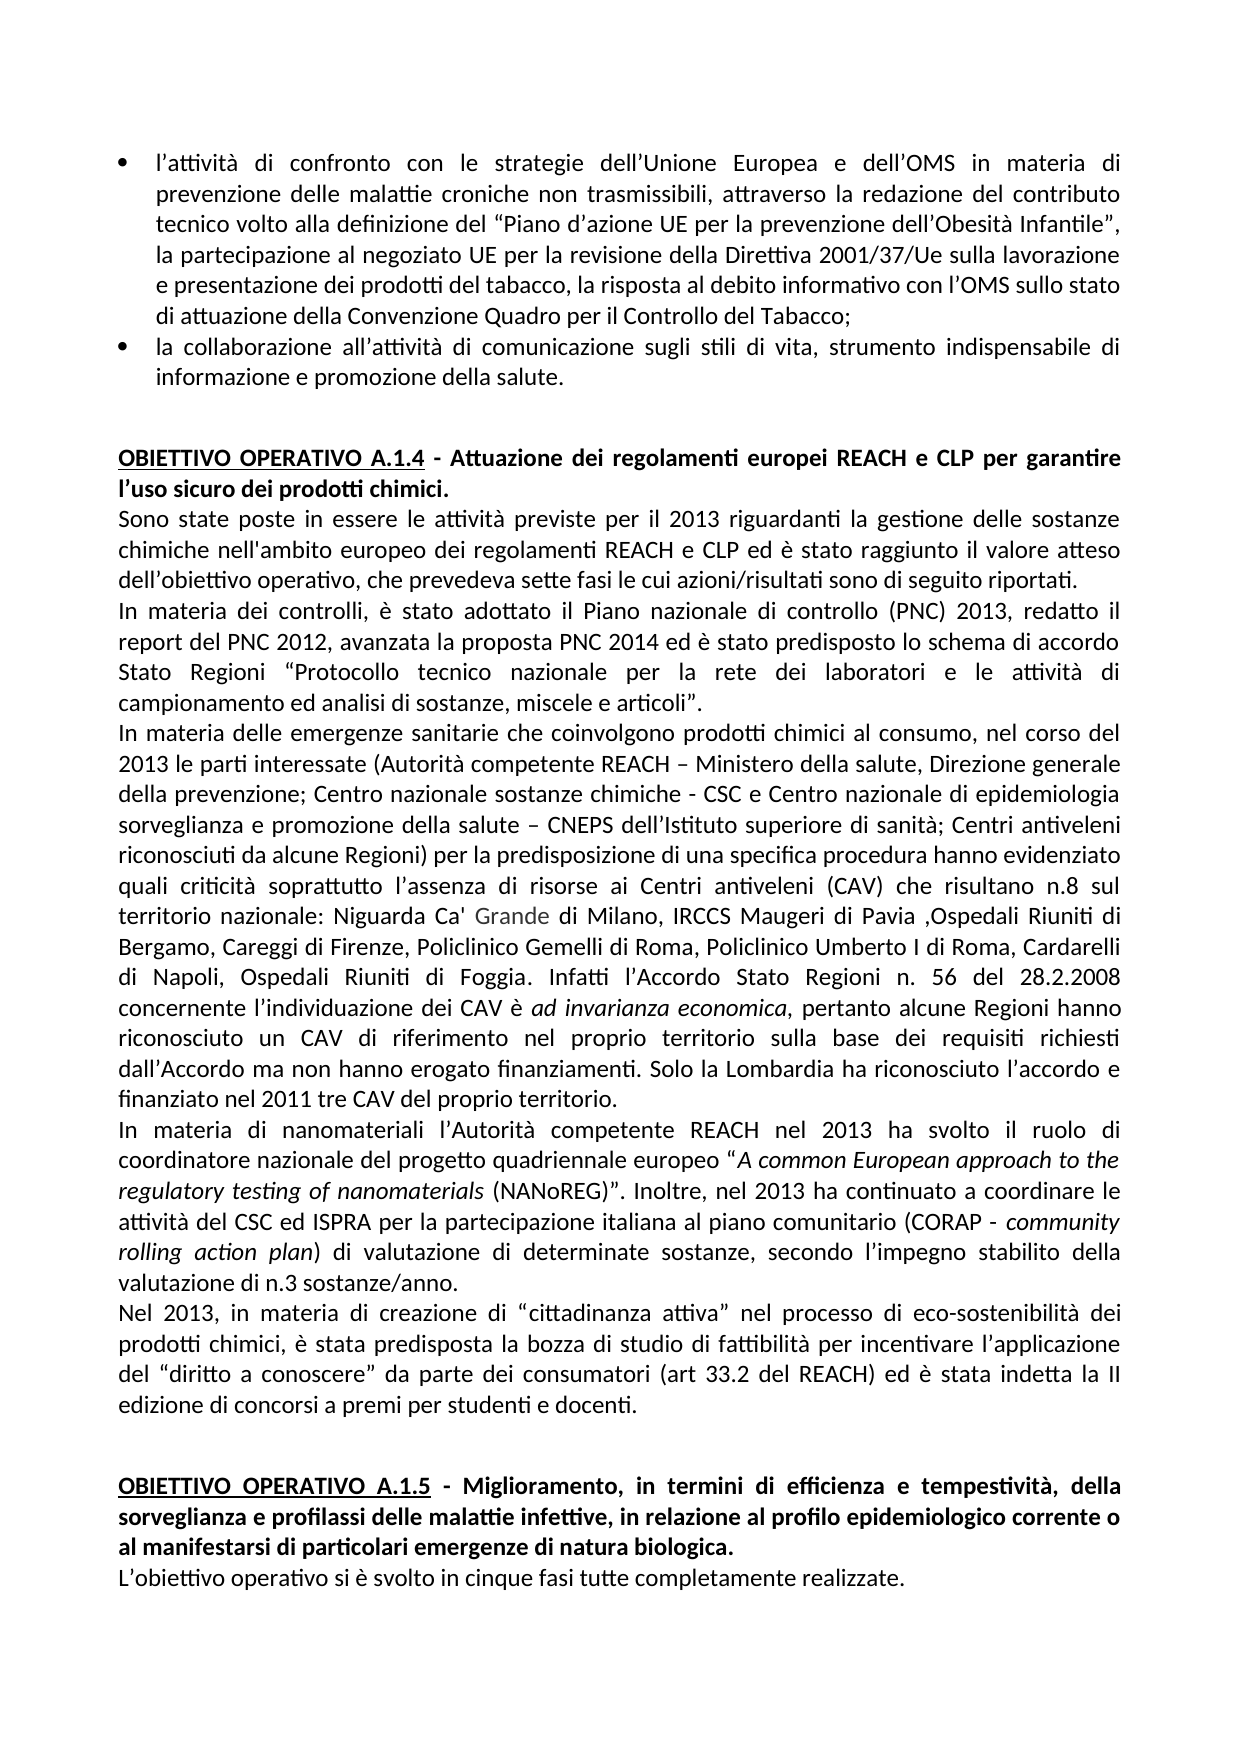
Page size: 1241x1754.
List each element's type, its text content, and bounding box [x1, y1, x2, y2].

text In materia di nanomateriali l’Autorità competente REACH nel 2013 ha svolto il ruolo di coordinatore nazionale del progetto quadriennale europeo “A common European approach to the regulatory testing of nanomaterials (NANoREG)”. Inoltre, nel 2013 ha continuato a coordinare le attività del CSC ed ISPRA per la partecipazione italiana al piano comunitario (CORAP - community rolling action plan) di valutazione di determinate sostanze, secondo l’impegno stabilito della valutazione di n.3 sostanze/anno. [118, 1114, 1122, 1297]
text OBIETTIVO OPERATIVO A.1.5 - Miglioramento, in termini di efficienza e tempestività, della sorveglianza e profilassi delle malattie infettive, in relazione al profilo epidemiologico corrente o al manifestarsi di particolari emergenze di natura biologica. [118, 1470, 1122, 1562]
text In materia dei controlli, è stato adottato il Piano nazionale di controllo (PNC) 2013, redatto il report del PNC 2012, avanzata la proposta PNC 2014 ed è stato predisposto lo schema di accordo Stato Regioni “Protocollo tecnico nazionale per la rete dei laboratori e le attività di campionamento ed analisi di sostanze, miscele e articoli”. [118, 595, 1122, 717]
text Nel 2013, in materia di creazione di “cittadinanza attiva” nel processo di eco-sostenibilità dei prodotti chimici, è stata predisposta la bozza di studio di fattibilità per incentivare l’applicazione del “diritto a conoscere” da parte dei consumatori (art 33.2 del REACH) ed è stata indetta la II edizione di concorsi a premi per studenti e docenti. [118, 1297, 1122, 1419]
list l’attività di confronto con le strategie dell’Unione Europea e dell’OMS in materia di prevenzione delle malattie croniche non trasmissibili, attraverso la redazione del contributo tecnico volto alla definizione del “Piano d’azione UE per la prevenzione dell’Obesità Infantile”, la partecipazione al negoziato UE per la revisione della Direttiva 2001/37/Ue sulla lavorazione e presentazione dei prodotti del tabacco, la risposta al debito informativo con l’OMS sullo stato di attuazione della Convenzione Quadro per il Controllo del Tabacco; [118, 148, 1122, 331]
text In materia delle emergenze sanitarie che coinvolgono prodotti chimici al consumo, nel corso del 2013 le parti interessate (Autorità competente REACH – Ministero della salute, Direzione generale della prevenzione; Centro nazionale sostanze chimiche - CSC e Centro nazionale di epidemiologia sorveglianza e promozione della salute – CNEPS dell’Istituto superiore di sanità; Centri antiveleni riconosciuti da alcune Regioni) per la predisposizione di una specifica procedura hanno evidenziato quali criticità soprattutto l’assenza di risorse ai Centri antiveleni (CAV) che risultano n.8 sul territorio nazionale: Niguarda Ca' Grande di Milano, IRCCS Maugeri di Pavia ,Ospedali Riuniti di Bergamo, Careggi di Firenze, Policlinico Gemelli di Roma, Policlinico Umberto I di Roma, Cardarelli di Napoli, Ospedali Riuniti di Foggia. Infatti l’Accordo Stato Regioni n. 56 del 28.2.2008 concernente l’individuazione dei CAV è ad invarianza economica, pertanto alcune Regioni hanno riconosciuto un CAV di riferimento nel proprio territorio sulla base dei requisiti richiesti dall’Accordo ma non hanno erogato finanziamenti. Solo la Lombardia ha riconosciuto l’accordo e finanziato nel 2011 tre CAV del proprio territorio. [118, 717, 1122, 1114]
text OBIETTIVO OPERATIVO A.1.4 - Attuazione dei regolamenti europei REACH e CLP per garantire l’uso sicuro dei prodotti chimici. [118, 443, 1122, 504]
text L’obiettivo operativo si è svolto in cinque fasi tutte completamente realizzate. [118, 1562, 1122, 1592]
list la collaborazione all’attività di comunicazione sugli stili di vita, strumento indispensabile di informazione e promozione della salute. [118, 331, 1122, 392]
text Sono state poste in essere le attività previste per il 2013 riguardanti la gestione delle sostanze chimiche nell'ambito europeo dei regolamenti REACH e CLP ed è stato raggiunto il valore atteso dell’obiettivo operativo, che prevedeva sette fasi le cui azioni/risultati sono di seguito riportati. [118, 504, 1122, 595]
